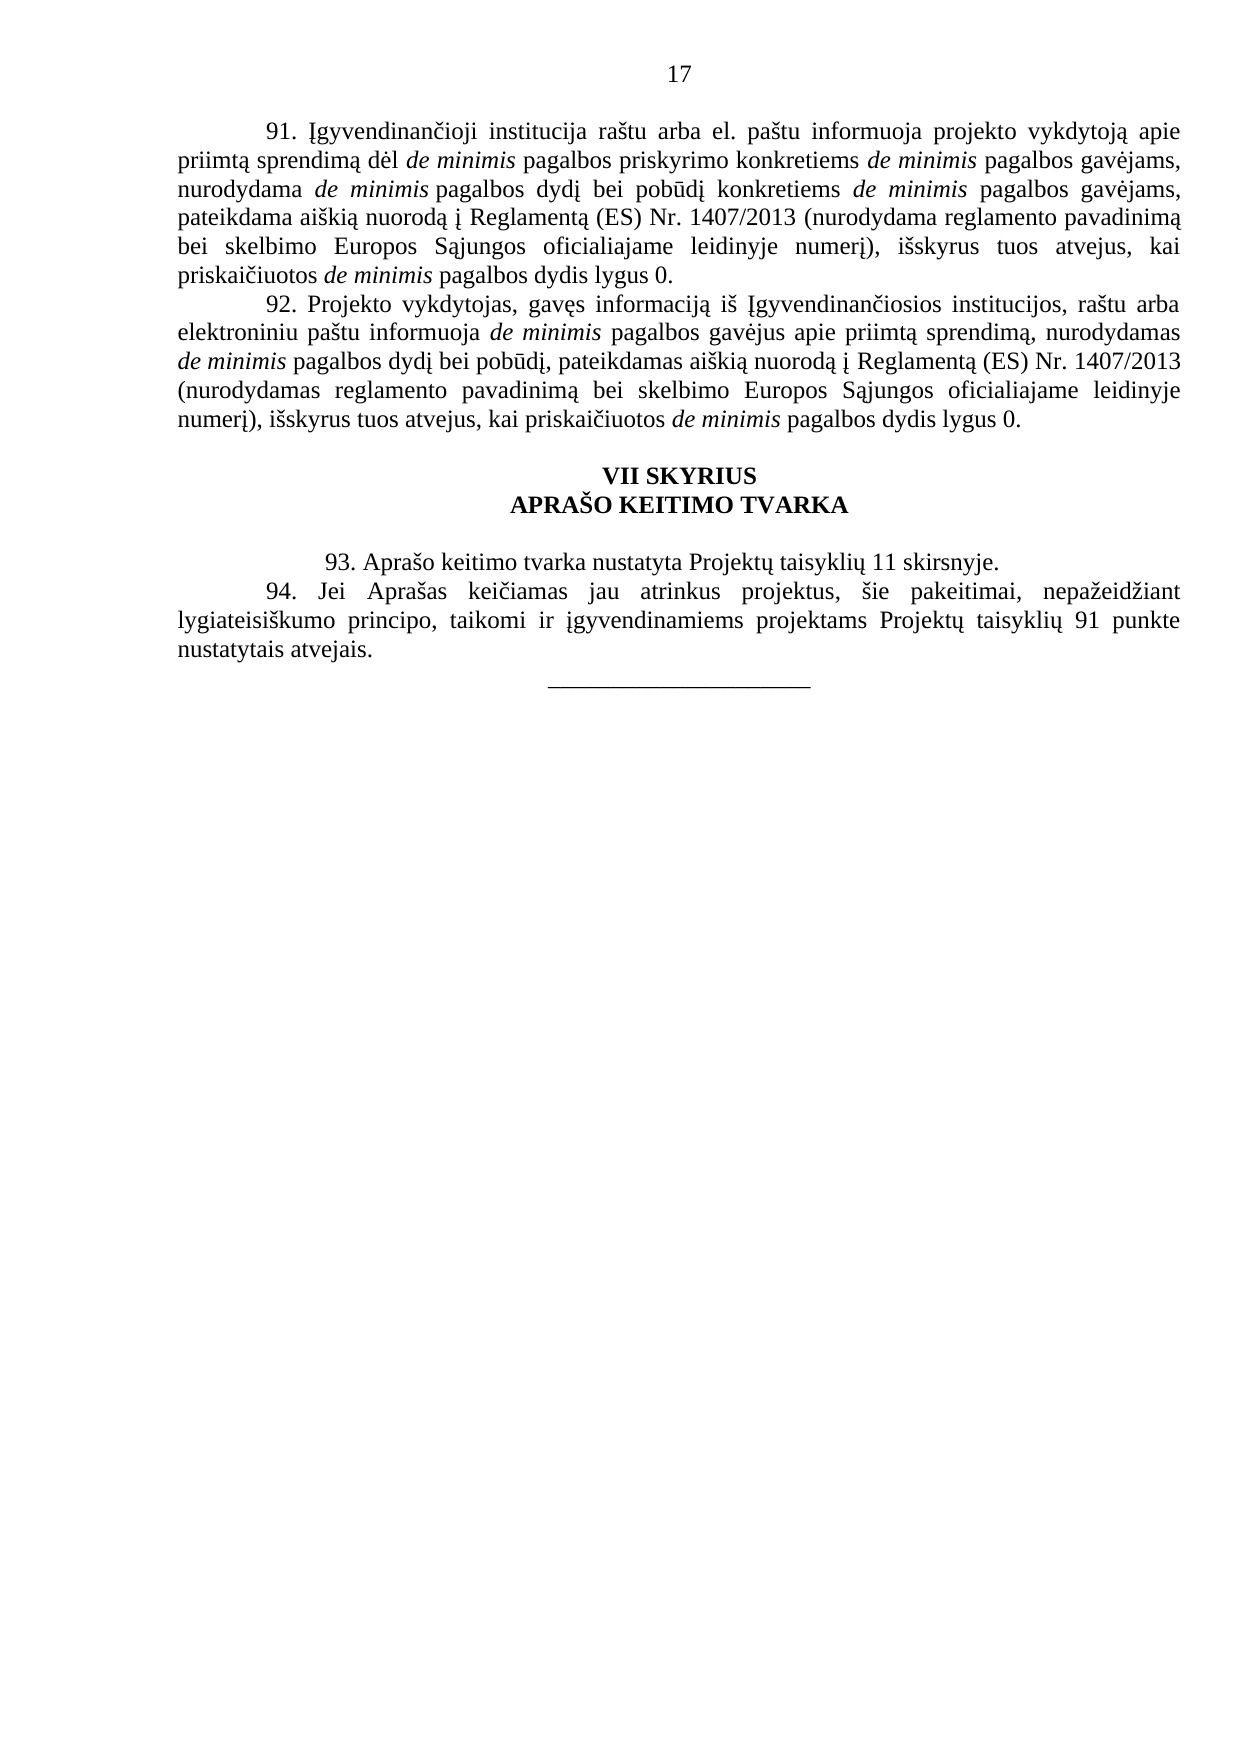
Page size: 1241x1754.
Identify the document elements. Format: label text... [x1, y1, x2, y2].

text 94. Jei Aprašas keičiamas jau atrinkus projektus, šie pakeitimai, nepažeidžiant lygiateisiškumo principo, taikomi ir įgyvendinamiems projektams Projektų taisyklių 91 punkte nustatytais atvejais. [177, 576, 1181, 662]
text _____________________ [177, 662, 1181, 691]
text 92. Projekto vykdytojas, gavęs informaciją iš Įgyvendinančiosios institucijos, raštu arba elektroniniu paštu informuoja de minimis pagalbos gavėjus apie priimtą sprendimą, nurodydamas de minimis pagalbos dydį bei pobūdį, pateikdamas aiškią nuorodą į Reglamentą (ES) Nr. 1407/2013 (nurodydamas reglamento pavadinimą bei skelbimo Europos Sąjungos oficialiajame leidinyje numerį), išskyrus tuos atvejus, kai priskaičiuotos de minimis pagalbos dydis lygus 0. [177, 289, 1181, 432]
text 91. Įgyvendinančioji institucija raštu arba el. paštu informuoja projekto vykdytoją apie priimtą sprendimą dėl de minimis pagalbos priskyrimo konkretiems de minimis pagalbos gavėjams, nurodydama de minimis pagalbos dydį bei pobūdį konkretiems de minimis pagalbos gavėjams, pateikdama aiškią nuorodą į Reglamentą (ES) Nr. 1407/2013 (nurodydama reglamento pavadinimą bei skelbimo Europos Sąjungos oficialiajame leidinyje numerį), išskyrus tuos atvejus, kai priskaičiuotos de minimis pagalbos dydis lygus 0. [177, 116, 1181, 289]
text 93. Aprašo keitimo tvarka nustatyta Projektų taisyklių 11 skirsnyje. [236, 547, 1181, 576]
text VII SKYRIUS [177, 461, 1181, 490]
text APRAŠO KEITIMO TVARKA [177, 490, 1181, 519]
